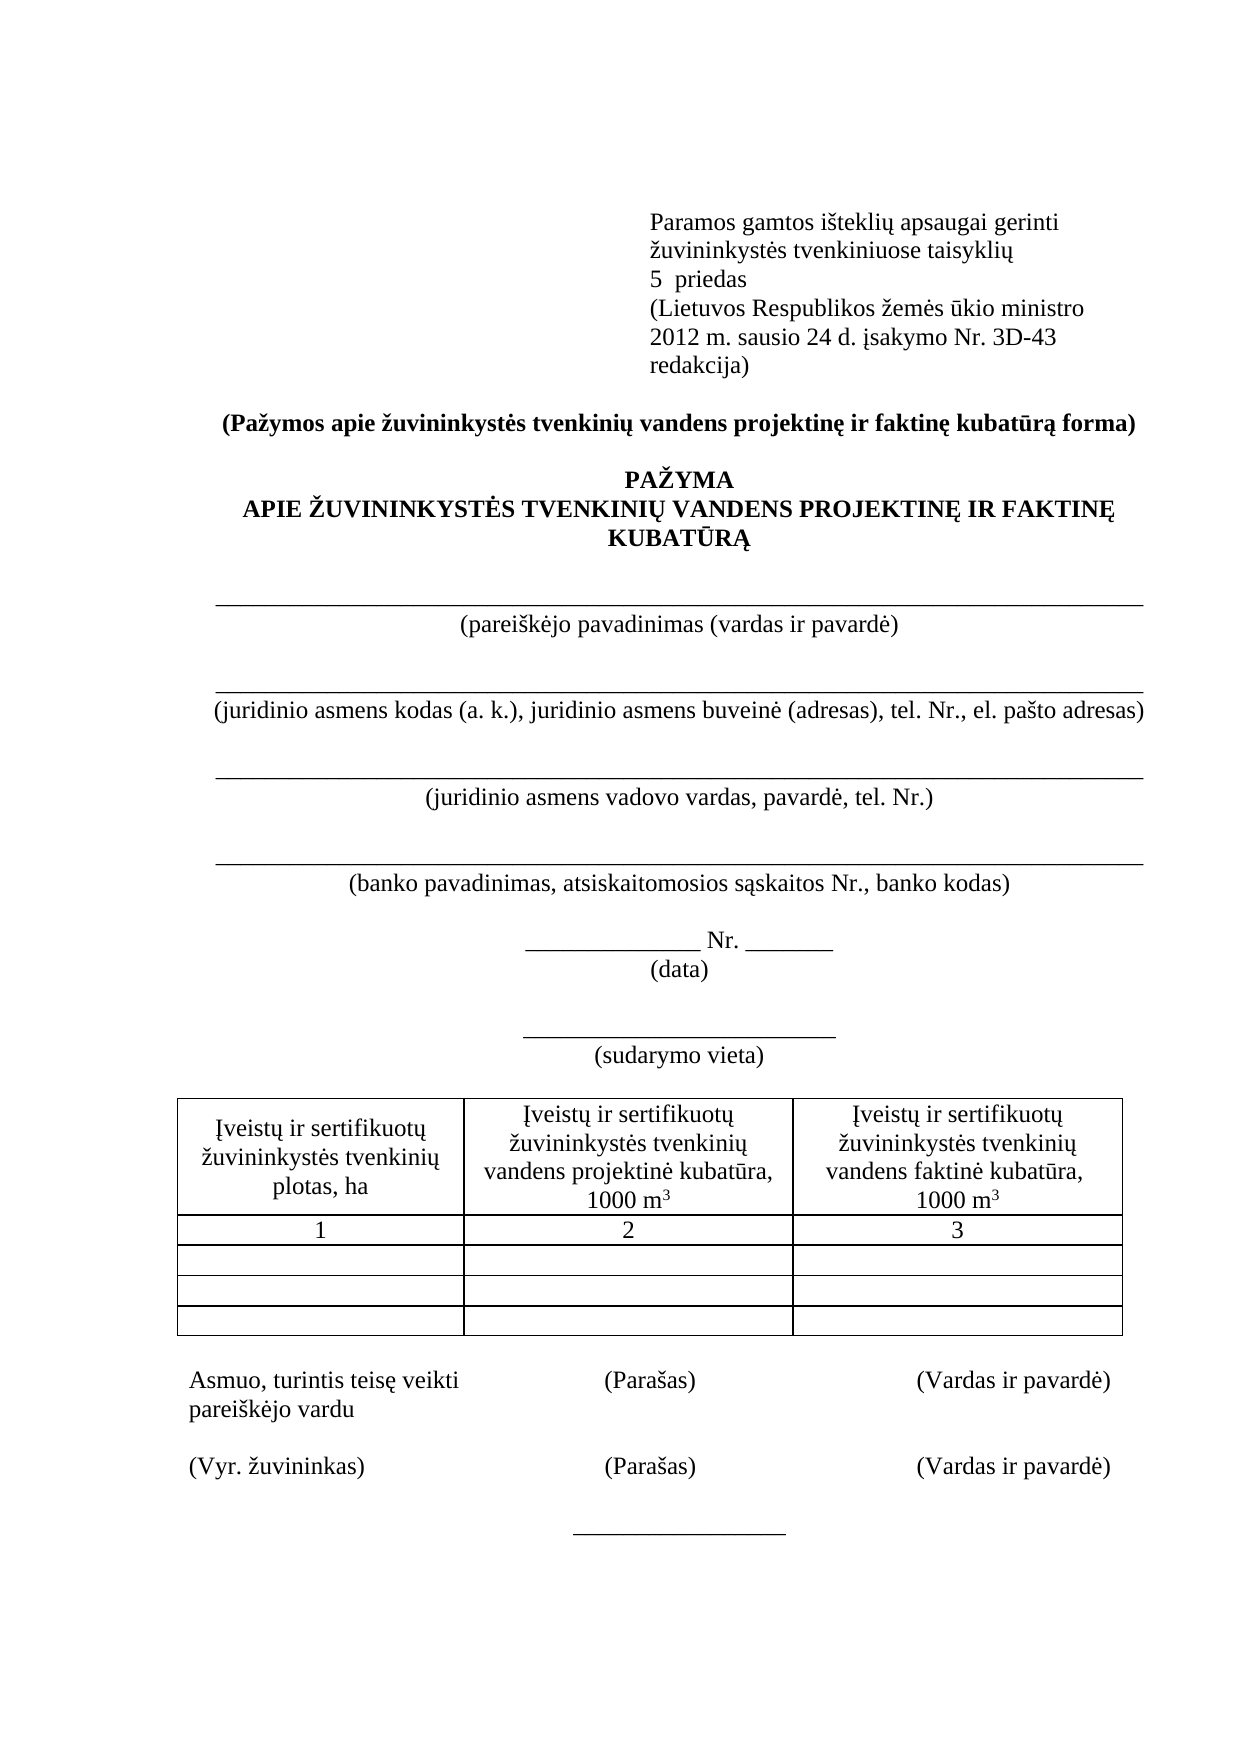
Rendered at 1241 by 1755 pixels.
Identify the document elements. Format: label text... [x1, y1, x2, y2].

text žuvininkystės tvenkiniuose taisyklių [649, 235, 1181, 264]
table_header (Parašas) [493, 1451, 807, 1480]
table_cell 1 [178, 1216, 463, 1244]
table_header Įveistų ir sertifikuotų žuvininkystės tvenkinių vandens projektinė kubatūra, 1000 m3 [465, 1099, 792, 1214]
text 2012 m. sausio 24 d. įsakymo Nr. 3D-43 [649, 322, 1181, 350]
table_header Įveistų ir sertifikuotų žuvininkystės tvenkinių plotas, ha [178, 1099, 463, 1214]
table_cell [465, 1307, 792, 1335]
table_cell [465, 1246, 792, 1274]
table_header (Parašas) [493, 1365, 807, 1422]
text _ [177, 753, 1181, 782]
text _________________________ [177, 1012, 1181, 1040]
text _ [177, 667, 1181, 695]
text (juridinio asmens kodas (a. k.), juridinio asmens buveinė (adresas), tel. Nr., el. pašto adresas) [177, 695, 1181, 724]
table_cell [178, 1276, 463, 1305]
table_header (Vardas ir pavardė) [807, 1365, 1122, 1422]
table_header (Vardas ir pavardė) [808, 1451, 1122, 1480]
table_header (Vyr. žuvininkas) [177, 1451, 493, 1480]
table_cell [465, 1276, 792, 1305]
text PAŽYMA [177, 465, 1181, 494]
text (juridinio asmens vadovo vardas, pavardė, tel. Nr.) [177, 782, 1181, 810]
text ______________ Nr. _______ [177, 925, 1181, 954]
text (Pažymos apie žuvininkystės tvenkinių vandens projektinę ir faktinę kubatūrą forma) [177, 408, 1181, 437]
table_cell [178, 1246, 463, 1274]
table_cell [794, 1246, 1122, 1274]
text 5 priedas [649, 264, 1181, 293]
text redakcija) [649, 350, 1181, 379]
text (Lietuvos Respublikos žemės ūkio ministro [649, 293, 1181, 322]
text _ [177, 580, 1181, 609]
table_cell 3 [794, 1216, 1122, 1244]
text Paramos gamtos išteklių apsaugai gerinti [649, 207, 1181, 235]
table_cell [794, 1276, 1122, 1305]
table_header Įveistų ir sertifikuotų žuvininkystės tvenkinių vandens faktinė kubatūra, 1000 m3 [794, 1099, 1122, 1214]
table_header Asmuo, turintis teisę veikti pareiškėjo vardu [177, 1365, 492, 1422]
table_cell 2 [465, 1216, 792, 1244]
text APIE ŽUVININKYSTĖS TVENKINIŲ VANDENS PROJEKTINĘ IR FAKTINĘ KUBATŪRĄ [177, 494, 1181, 552]
text (data) [177, 954, 1181, 983]
table_cell [794, 1307, 1122, 1335]
table_cell [178, 1307, 463, 1335]
text (sudarymo vieta) [177, 1040, 1181, 1069]
text _________________ [177, 1509, 1181, 1537]
text (banko pavadinimas, atsiskaitomosios sąskaitos Nr., banko kodas) [177, 868, 1181, 897]
text (pareiškėjo pavadinimas (vardas ir pavardė) [177, 609, 1181, 638]
text _ [177, 839, 1181, 868]
